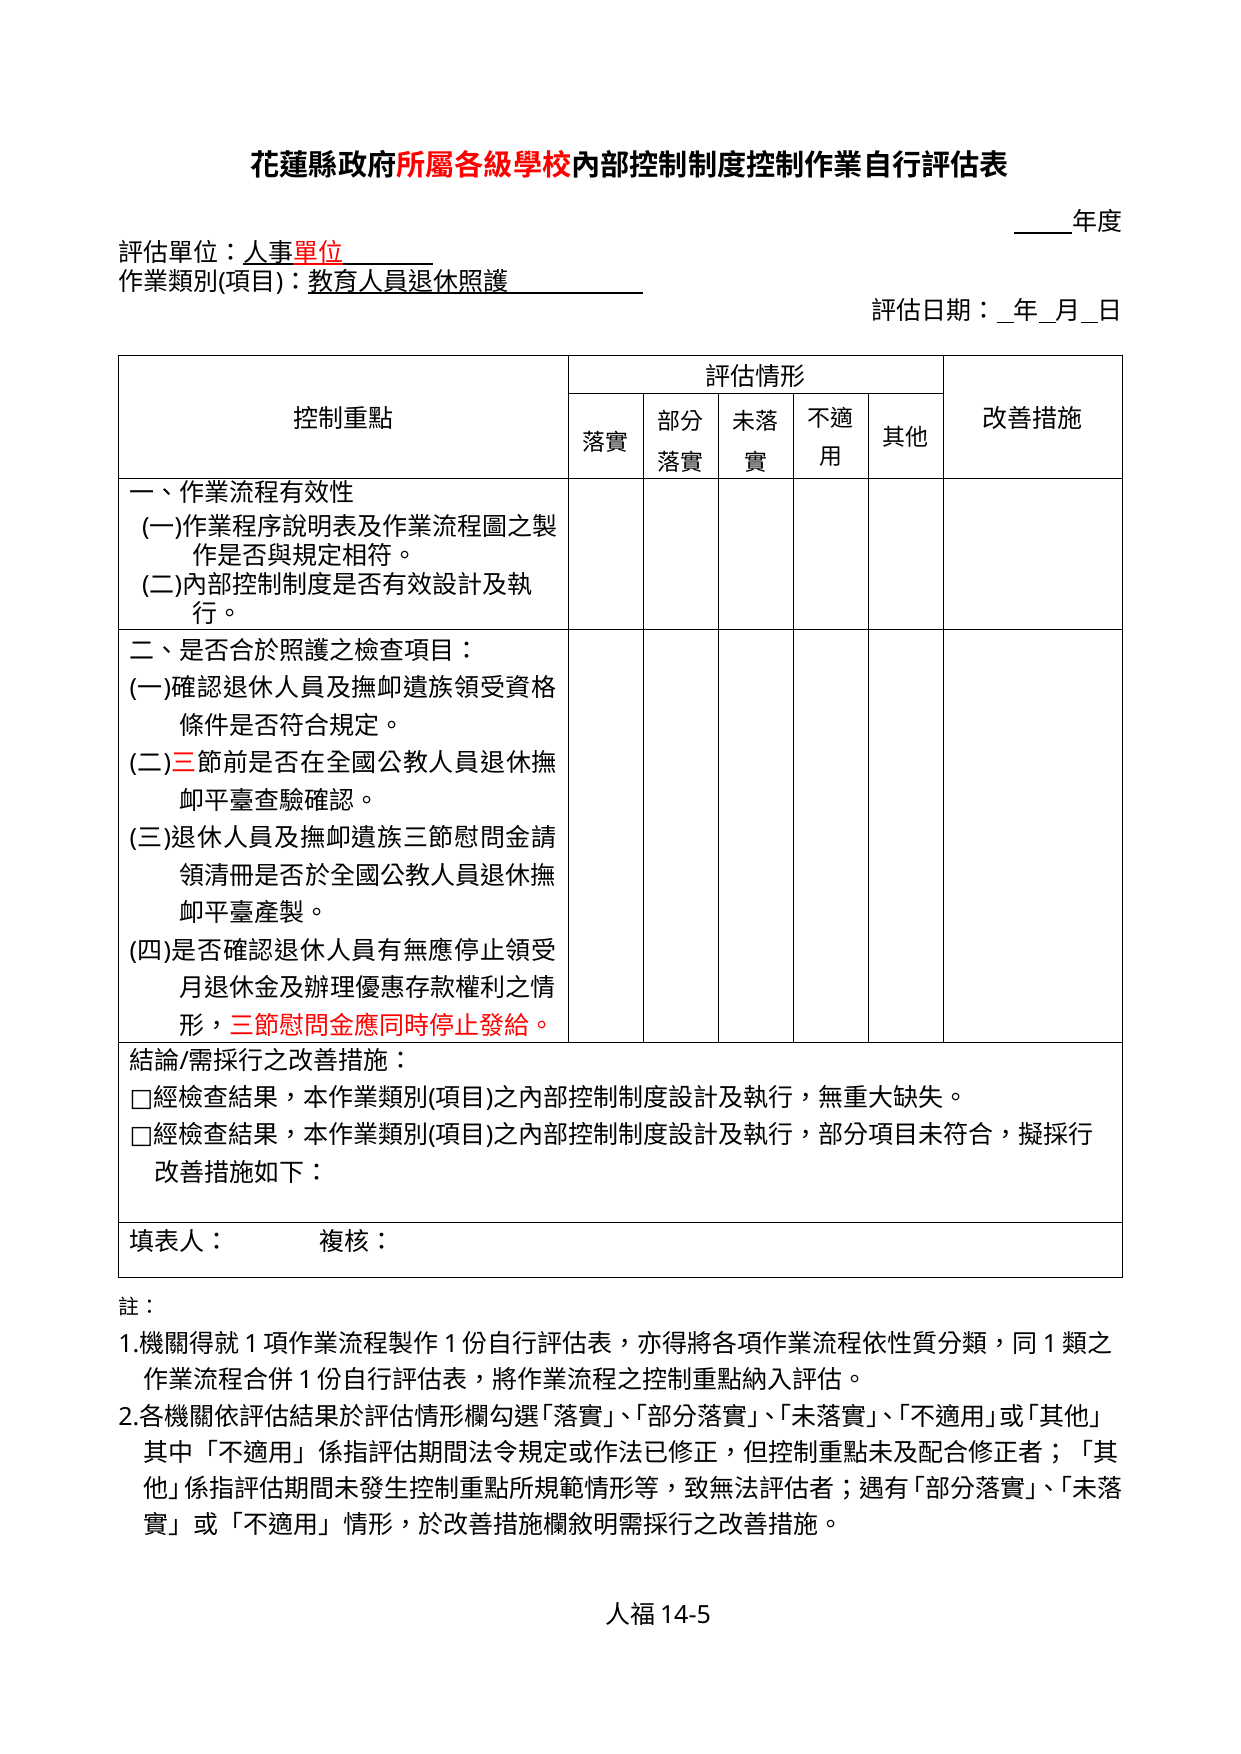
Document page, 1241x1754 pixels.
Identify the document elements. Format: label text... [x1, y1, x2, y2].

table_cell [944, 742, 1122, 817]
table_cell [644, 742, 718, 817]
table_cell [869, 512, 943, 628]
table_cell 未落實 [719, 394, 793, 477]
table_cell 二、是否合於照護之檢查項目： [119, 630, 568, 667]
table_cell (一)作業程序說明表及作業流程圖之製作是否與規定相符。 (二)內部控制制度是否有效設計及執行。 [119, 512, 568, 628]
table_cell 一、作業流程有效性 [119, 479, 568, 512]
table_cell [569, 930, 643, 1042]
table_cell [869, 479, 943, 512]
table_cell [644, 630, 718, 667]
table_cell [794, 512, 868, 628]
table_cell [569, 817, 643, 929]
table_cell [569, 630, 643, 667]
table_cell [644, 817, 718, 929]
table_header 控制重點 [119, 356, 568, 477]
table_cell [794, 930, 868, 1042]
text 註： [118, 1278, 1122, 1323]
table_cell 其他 [869, 394, 943, 477]
table_cell 不適用 [794, 394, 868, 477]
table_cell [794, 817, 868, 929]
table_cell 落實 [569, 394, 643, 477]
table_cell [644, 512, 718, 628]
table_cell [869, 817, 943, 929]
table_cell [869, 930, 943, 1042]
table_cell (四)是否確認退休人員有無應停止領受月退休金及辦理優惠存款權利之情形，三節慰問金應同時停止發給。 [119, 930, 568, 1042]
table_cell [719, 742, 793, 817]
table_cell [719, 930, 793, 1042]
table_cell [794, 479, 868, 512]
table_cell [944, 512, 1122, 628]
table_header 評估情形 [569, 356, 943, 393]
table_cell [719, 817, 793, 929]
table_cell [719, 512, 793, 628]
table_cell (三)退休人員及撫卹遺族三節慰問金請領清冊是否於全國公教人員退休撫卹平臺產製。 [119, 817, 568, 929]
table_cell [569, 479, 643, 512]
text 年度 [137, 200, 1122, 238]
table_cell [944, 817, 1122, 929]
table_cell [719, 667, 793, 742]
table_cell [569, 742, 643, 817]
table_cell [944, 479, 1122, 512]
table_cell 填表人： 複核： [119, 1223, 1122, 1277]
table_cell 部分 落實 [644, 394, 718, 477]
table_cell [569, 512, 643, 628]
table_cell [869, 630, 943, 667]
table_cell [644, 930, 718, 1042]
text 評估單位：人事單位 [118, 238, 1122, 267]
table_cell [944, 667, 1122, 742]
text 作業類別(項目)：教育人員退休照護 [118, 267, 1122, 296]
table_cell [644, 667, 718, 742]
table_cell [719, 479, 793, 512]
table_cell [569, 667, 643, 742]
table_cell [794, 667, 868, 742]
text 2.各機關依評估結果於評估情形欄勾選「落實」、「部分落實」、「未落實」、「不適用」或「其他」；其中「不適用」係指評估期間法令規定或作法已修正，但控制重點未及配合修正者；「其他」係指評估期間未發生控制重點所規範情形等，致無法評估者；遇有「部分落實」、「未落實」或「不適用」情形，於改善措施欄敘明需採行之改善措施。 [118, 1396, 1122, 1541]
table_cell [944, 930, 1122, 1042]
text 評估日期： 年 月 日 [118, 296, 1122, 325]
table_cell (二)三節前是否在全國公教人員退休撫卹平臺查驗確認。 [119, 742, 568, 817]
table_cell [869, 667, 943, 742]
table_cell 結論/需採行之改善措施： □經檢查結果，本作業類別(項目)之內部控制制度設計及執行，無重大缺失。 □經檢查結果，本作業類別(項目)之內部控制制度設計及執行，部分項目未符合，擬採行改善措施如下： [119, 1043, 1122, 1222]
table_cell [869, 742, 943, 817]
table_cell [944, 630, 1122, 667]
table_cell (一)確認退休人員及撫卹遺族領受資格條件是否符合規定。 [119, 667, 568, 742]
table_cell [719, 630, 793, 667]
table_cell [794, 742, 868, 817]
table_cell [644, 479, 718, 512]
table_cell [794, 630, 868, 667]
text 1.機關得就1項作業流程製作1份自行評估表，亦得將各項作業流程依性質分類，同1類之作業流程合併1份自行評估表，將作業流程之控制重點納入評估。 [118, 1323, 1122, 1396]
text 花蓮縣政府所屬各級學校內部控制制度控制作業自行評估表 [137, 125, 1122, 200]
table_header 改善措施 [944, 356, 1122, 477]
